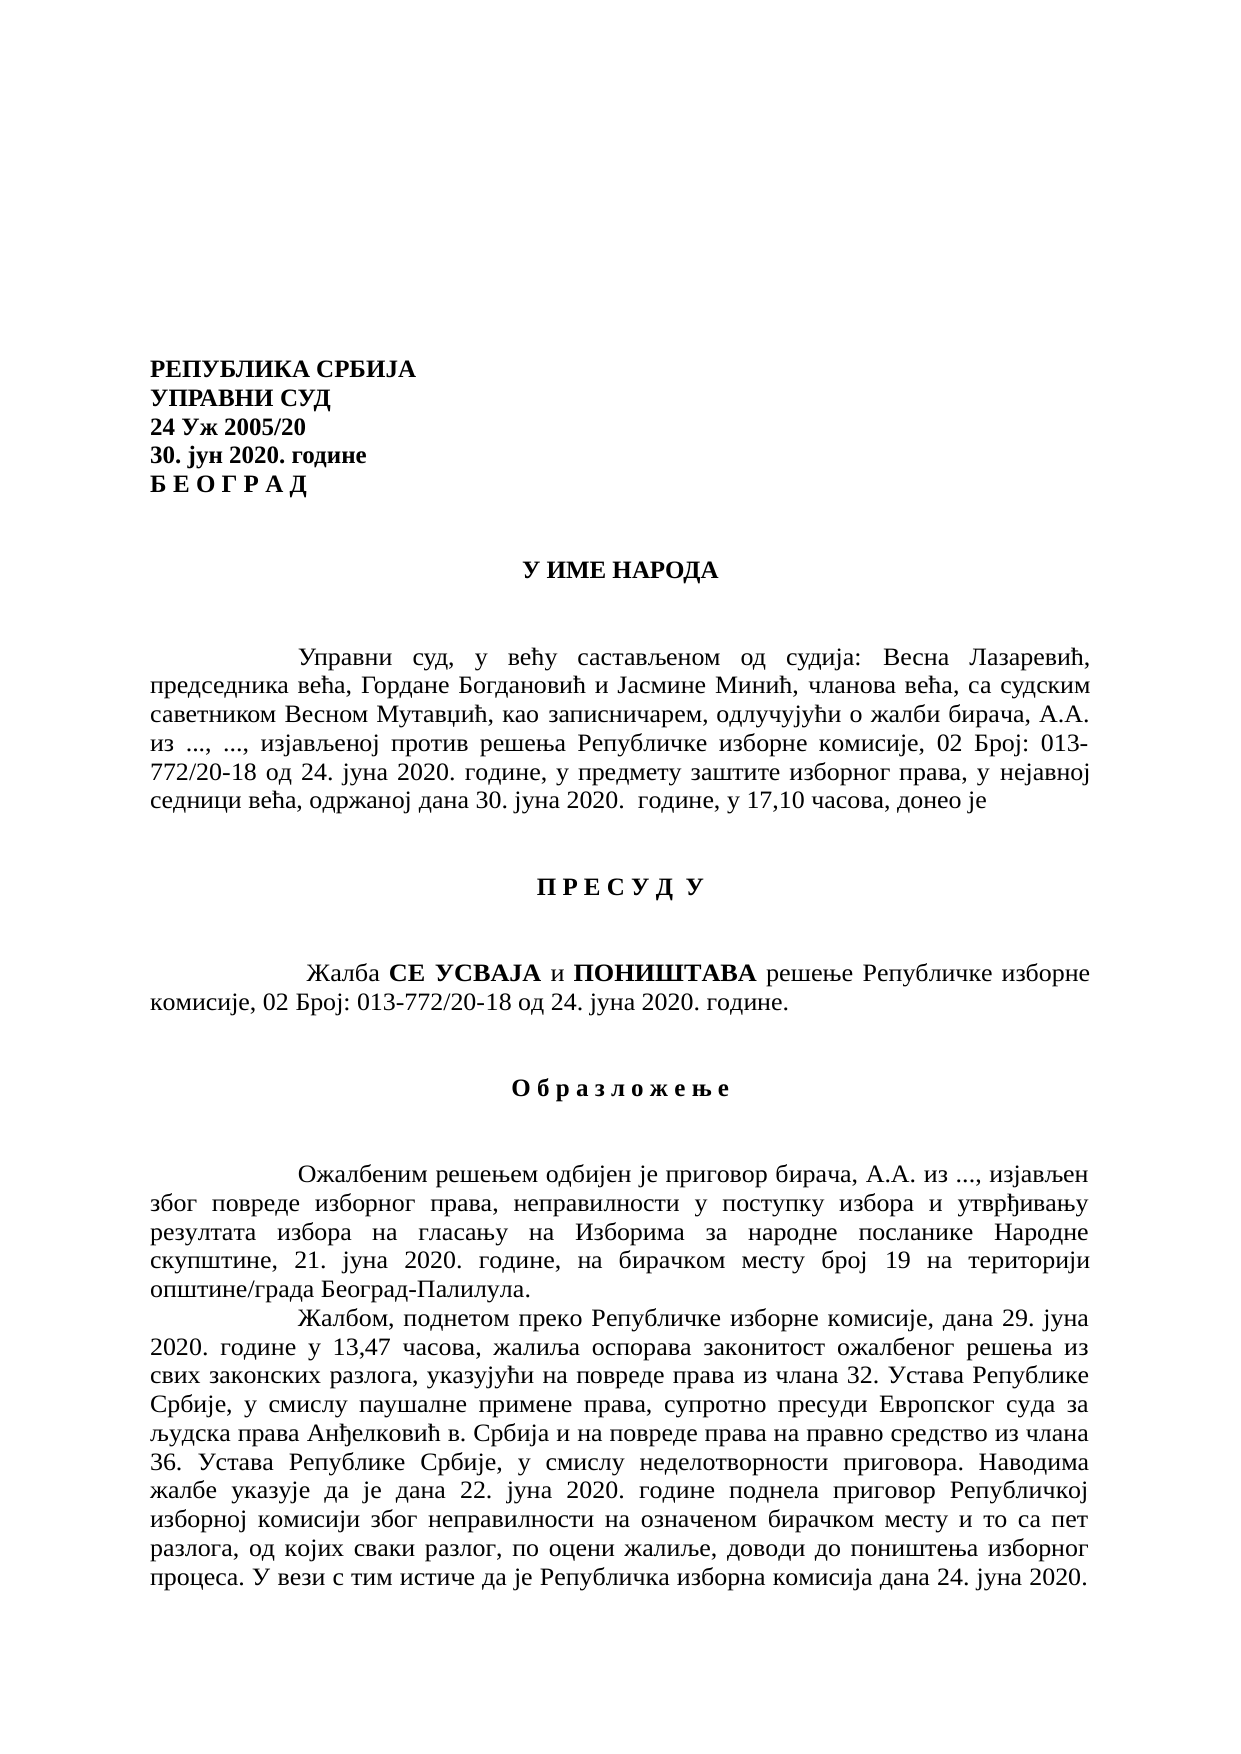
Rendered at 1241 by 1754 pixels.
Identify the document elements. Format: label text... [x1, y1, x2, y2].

text У ИМЕ НАРОДА [150, 555, 1090, 584]
text 24 Уж 2005/20 [150, 412, 1090, 440]
text 30. јун 2020. године [150, 440, 1090, 469]
text Б Е О Г Р А Д [150, 469, 1090, 498]
text Ожалбеним решењем одбијен је приговор бирача, A.A. из ..., изјављен због повреде изборног права, неправилности у поступку избора и утврђивању резултата избора на гласању на Изборима за народне посланике Народне скупштине, 21. јуна 2020. године, на бирачком месту број 19 на територији општине/града Београд-Палилула. [150, 1159, 1090, 1303]
text Управни суд, у већу састављеном од судија: Весна Лазаревић, председника већа, Гордане Богдановић и Јасмине Минић, чланова већа, са судским саветником Весном Мутавџић, као записничарем, одлучујући о жалби бирача, A.A. из ..., ..., изјављеној против решења Републичке изборне комисије, 02 Број: 013-772/20-18 од 24. јуна 2020. године, у предмету заштите изборног права, у нејавној седници већа, одржаној дана 30. јуна 2020. године, у 17,10 часова, донео је [150, 642, 1090, 814]
text П Р Е С У Д У [150, 872, 1090, 900]
text Жалбом, поднетом преко Републичке изборне комисије, дана 29. јуна 2020. године у 13,47 часова, жалиља оспорава законитост ожалбеног решења из свих законских разлога, указујући на повреде права из члана 32. Устава Републике Србије, у смислу паушалне примене права, супротно пресуди Европског суда за људска права Анђелковић в. Србија и на повреде права на правно средство из члана 36. Устава Републике Србије, у смислу неделотворности приговора. Наводима жалбе указује да је дана 22. јуна 2020. године поднела приговор Републичкој изборној комисији због неправилности на означеном бирачком месту и то са пет разлога, од којих сваки разлог, по оцени жалиље, доводи до поништења изборног процеса. У вези с тим истиче да је Републичка изборна комисија дана 24. јуна 2020. [150, 1303, 1090, 1590]
text РЕПУБЛИКА СРБИЈА [150, 148, 1090, 383]
text О б р а з л о ж е њ е [150, 1073, 1090, 1102]
text УПРАВНИ СУД [150, 383, 1090, 412]
text Жалба СЕ УСВАЈА и ПОНИШТАВА решење Републичке изборне комисије, 02 Број: 013-772/20-18 од 24. јуна 2020. године. [150, 958, 1090, 1015]
